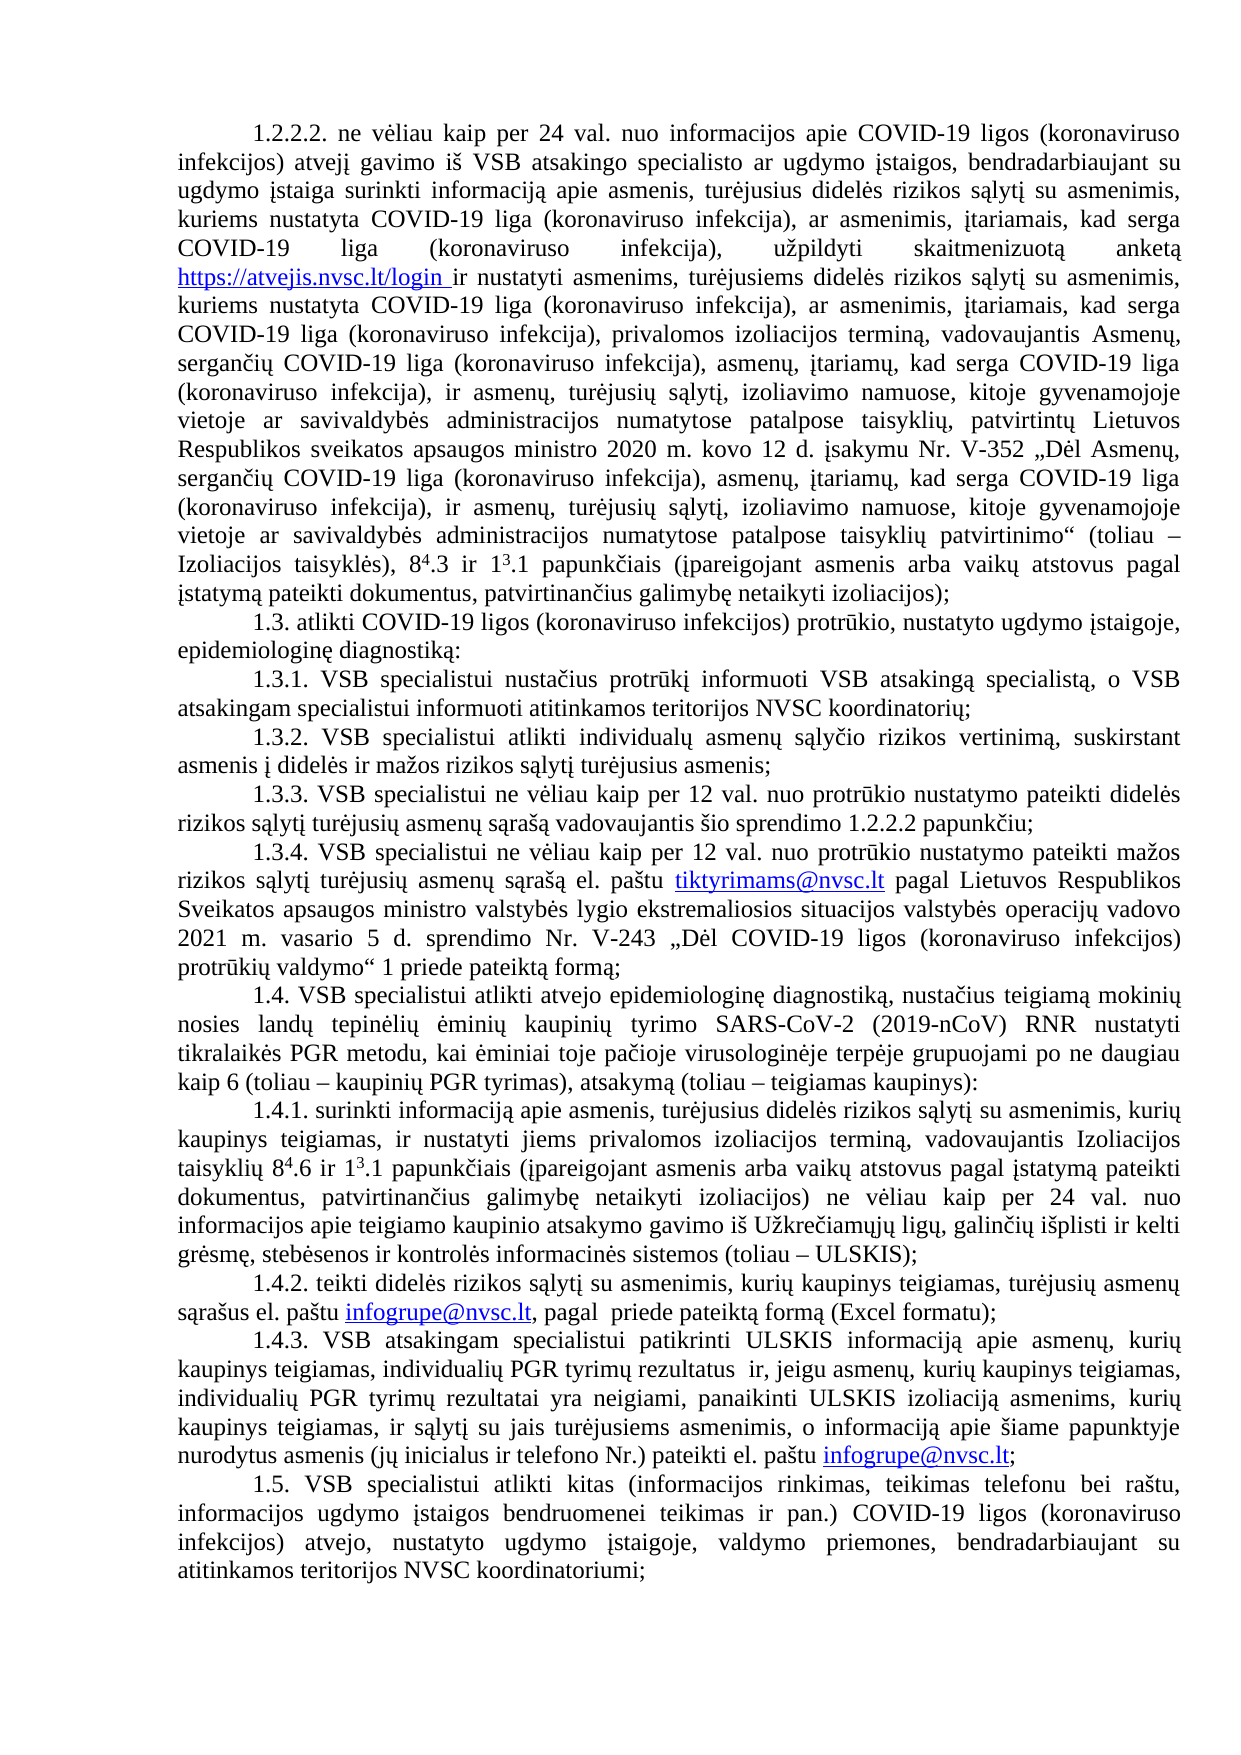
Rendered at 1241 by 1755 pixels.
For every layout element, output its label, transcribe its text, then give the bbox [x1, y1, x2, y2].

text 1.3.3. VSB specialistui ne vėliau kaip per 12 val. nuo protrūkio nustatymo pateikti didelės rizikos sąlytį turėjusių asmenų sąrašą vadovaujantis šio sprendimo 1.2.2.2 papunkčiu; [177, 779, 1181, 837]
text 1.3.4. VSB specialistui ne vėliau kaip per 12 val. nuo protrūkio nustatymo pateikti mažos rizikos sąlytį turėjusių asmenų sąrašą el. paštu tiktyrimams@nvsc.lt pagal Lietuvos Respublikos Sveikatos apsaugos ministro valstybės lygio ekstremaliosios situacijos valstybės operacijų vadovo 2021 m. vasario 5 d. sprendimo Nr. V-243 „Dėl COVID-19 ligos (koronaviruso infekcijos) protrūkių valdymo“ 1 priede pateiktą formą; [177, 837, 1181, 981]
text 1.2.2.2. ne vėliau kaip per 24 val. nuo informacijos apie COVID-19 ligos (koronaviruso infekcijos) atvejį gavimo iš VSB atsakingo specialisto ar ugdymo įstaigos, bendradarbiaujant su ugdymo įstaiga surinkti informaciją apie asmenis, turėjusius didelės rizikos sąlytį su asmenimis, kuriems nustatyta COVID-19 liga (koronaviruso infekcija), ar asmenimis, įtariamais, kad serga COVID-19 liga (koronaviruso infekcija), užpildyti skaitmenizuotą anketą https://atvejis.nvsc.lt/login ir nustatyti asmenims, turėjusiems didelės rizikos sąlytį su asmenimis, kuriems nustatyta COVID-19 liga (koronaviruso infekcija), ar asmenimis, įtariamais, kad serga COVID-19 liga (koronaviruso infekcija), privalomos izoliacijos terminą, vadovaujantis Asmenų, sergančių COVID-19 liga (koronaviruso infekcija), asmenų, įtariamų, kad serga COVID-19 liga (koronaviruso infekcija), ir asmenų, turėjusių sąlytį, izoliavimo namuose, kitoje gyvenamojoje vietoje ar savivaldybės administracijos numatytose patalpose taisyklių, patvirtintų Lietuvos Respublikos sveikatos apsaugos ministro 2020 m. kovo 12 d. įsakymu Nr. V-352 „Dėl Asmenų, sergančių COVID-19 liga (koronaviruso infekcija), asmenų, įtariamų, kad serga COVID-19 liga (koronaviruso infekcija), ir asmenų, turėjusių sąlytį, izoliavimo namuose, kitoje gyvenamojoje vietoje ar savivaldybės administracijos numatytose patalpose taisyklių patvirtinimo“ (toliau – Izoliacijos taisyklės), 84.3 ir 13.1 papunkčiais (įpareigojant asmenis arba vaikų atstovus pagal įstatymą pateikti dokumentus, patvirtinančius galimybę netaikyti izoliacijos); [177, 118, 1181, 607]
text 1.4.1. surinkti informaciją apie asmenis, turėjusius didelės rizikos sąlytį su asmenimis, kurių kaupinys teigiamas, ir nustatyti jiems privalomos izoliacijos terminą, vadovaujantis Izoliacijos taisyklių 84.6 ir 13.1 papunkčiais (įpareigojant asmenis arba vaikų atstovus pagal įstatymą pateikti dokumentus, patvirtinančius galimybę netaikyti izoliacijos) ne vėliau kaip per 24 val. nuo informacijos apie teigiamo kaupinio atsakymo gavimo iš Užkrečiamųjų ligų, galinčių išplisti ir kelti grėsmę, stebėsenos ir kontrolės informacinės sistemos (toliau – ULSKIS); [177, 1096, 1181, 1268]
text 1.3.1. VSB specialistui nustačius protrūkį informuoti VSB atsakingą specialistą, o VSB atsakingam specialistui informuoti atitinkamos teritorijos NVSC koordinatorių; [177, 664, 1181, 722]
text 1.5. VSB specialistui atlikti kitas (informacijos rinkimas, teikimas telefonu bei raštu, informacijos ugdymo įstaigos bendruomenei teikimas ir pan.) COVID-19 ligos (koronaviruso infekcijos) atvejo, nustatyto ugdymo įstaigoje, valdymo priemones, bendradarbiaujant su atitinkamos teritorijos NVSC koordinatoriumi; [177, 1469, 1181, 1584]
text 1.3.2. VSB specialistui atlikti individualų asmenų sąlyčio rizikos vertinimą, suskirstant asmenis į didelės ir mažos rizikos sąlytį turėjusius asmenis; [177, 722, 1181, 779]
text 1.4.2. teikti didelės rizikos sąlytį su asmenimis, kurių kaupinys teigiamas, turėjusių asmenų sąrašus el. paštu infogrupe@nvsc.lt, pagal priede pateiktą formą (Excel formatu); [177, 1268, 1181, 1326]
text 1.4. VSB specialistui atlikti atvejo epidemiologinę diagnostiką, nustačius teigiamą mokinių nosies landų tepinėlių ėminių kaupinių tyrimo SARS-CoV-2 (2019-nCoV) RNR nustatyti tikralaikės PGR metodu, kai ėminiai toje pačioje virusologinėje terpėje grupuojami po ne daugiau kaip 6 (toliau – kaupinių PGR tyrimas), atsakymą (toliau – teigiamas kaupinys): [177, 981, 1181, 1096]
text 1.3. atlikti COVID-19 ligos (koronaviruso infekcijos) protrūkio, nustatyto ugdymo įstaigoje, epidemiologinę diagnostiką: [177, 607, 1181, 664]
text 1.4.3. VSB atsakingam specialistui patikrinti ULSKIS informaciją apie asmenų, kurių kaupinys teigiamas, individualių PGR tyrimų rezultatus ir, jeigu asmenų, kurių kaupinys teigiamas, individualių PGR tyrimų rezultatai yra neigiami, panaikinti ULSKIS izoliaciją asmenims, kurių kaupinys teigiamas, ir sąlytį su jais turėjusiems asmenimis, o informaciją apie šiame papunktyje nurodytus asmenis (jų inicialus ir telefono Nr.) pateikti el. paštu infogrupe@nvsc.lt; [177, 1326, 1181, 1469]
